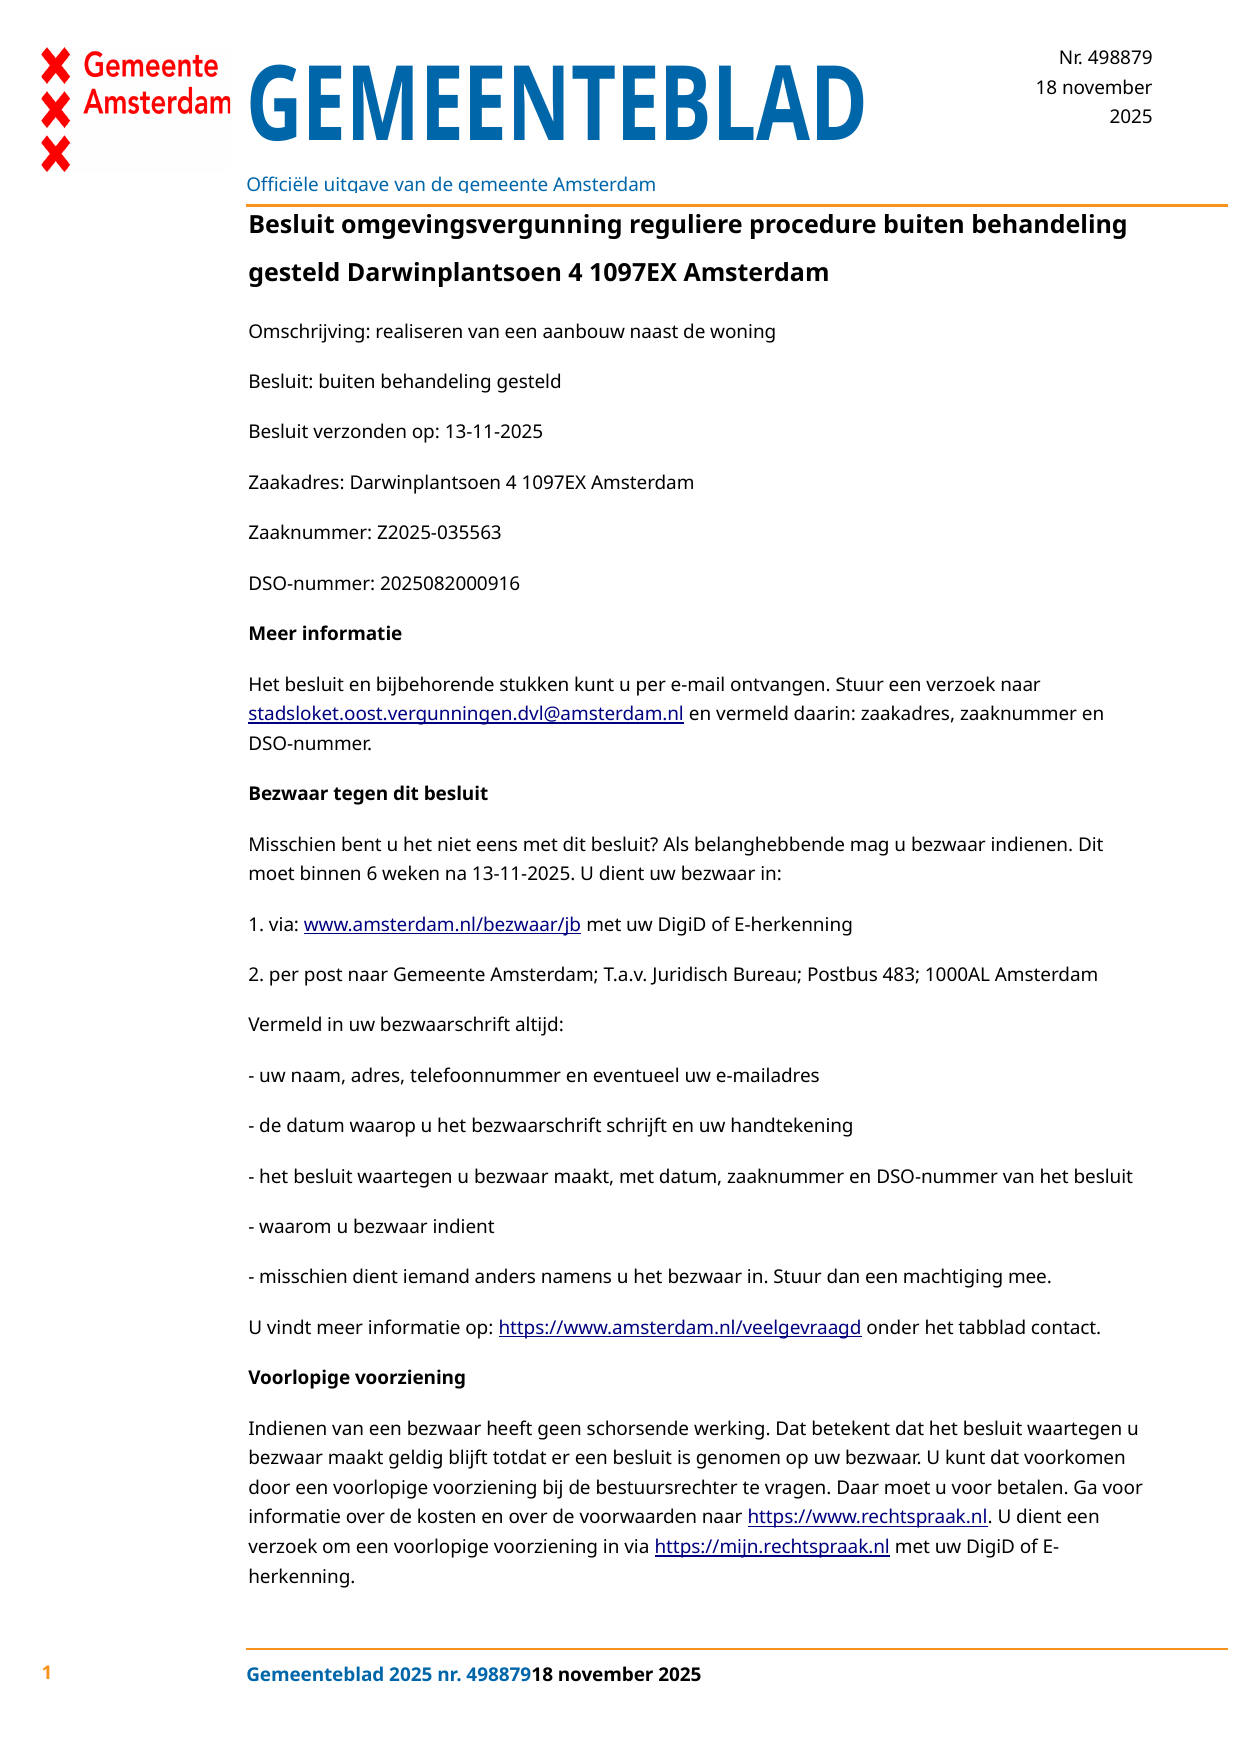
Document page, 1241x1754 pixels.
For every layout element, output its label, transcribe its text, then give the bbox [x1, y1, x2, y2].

text Besluit: buiten behandeling gesteld [248, 368, 1152, 394]
text - het besluit waartegen u bezwaar maakt, met datum, zaaknummer en DSO-nummer van het besluit [248, 1163, 1152, 1189]
text - waarom u bezwaar indient [248, 1213, 1152, 1239]
picture [41, 47, 231, 172]
text Misschien bent u het niet eens met dit besluit? Als belanghebbende mag u bezwaar indienen. Dit moet binnen 6 weken na 13-11-2025. U dient uw bezwaar in: [248, 831, 1152, 886]
text Besluit verzonden op: 13-11-2025 [248, 419, 1152, 444]
text Omschrijving: realiseren van een aanbouw naast de woning [248, 318, 1152, 344]
text - de datum waarop u het bezwaarschrift schrijft en uw handtekening [248, 1112, 1152, 1138]
text 1. via: www.amsterdam.nl/bezwaar/jb met uw DigiD of E-herkenning [248, 911, 1152, 937]
text DSO-nummer: 2025082000916 [248, 570, 1152, 596]
text Het besluit en bijbehorende stukken kunt u per e-mail ontvangen. Stuur een verzoek naar stadsloket.oost.vergunningen.dvl@amsterdam.nl en vermeld daarin: zaakadres, zaaknummer en DSO-nummer. [248, 671, 1152, 756]
text Vermeld in uw bezwaarschrift altijd: [248, 1012, 1152, 1037]
text Voorlopige voorziening [248, 1364, 1152, 1390]
text U vindt meer informatie op: https://www.amsterdam.nl/veelgevraagd onder het tabblad contact. [248, 1314, 1152, 1340]
text Meer informatie [248, 620, 1152, 646]
text Bezwaar tegen dit besluit [248, 780, 1152, 806]
text 2. per post naar Gemeente Amsterdam; T.a.v. Juridisch Bureau; Postbus 483; 1000AL Amsterdam [248, 961, 1152, 987]
text Indienen van een bezwaar heeft geen schorsende werking. Dat betekent dat het besluit waartegen u bezwaar maakt geldig blijft totdat er een besluit is genomen op uw bezwaar. U kunt dat voorkomen door een voorlopige voorziening bij de bestuursrechter te vragen. Daar moet u voor betalen. Ga voor informatie over de kosten en over de voorwaarden naar https://www.rechtspraak.nl. U dient een verzoek om een voorlopige voorziening in via https://mijn.rechtspraak.nl met uw DigiD of E-herkenning. [248, 1415, 1152, 1589]
text Zaaknummer: Z2025-035563 [248, 519, 1152, 545]
text Zaakadres: Darwinplantsoen 4 1097EX Amsterdam [248, 469, 1152, 495]
text - misschien dient iemand anders namens u het bezwaar in. Stuur dan een machtiging mee. [248, 1264, 1152, 1289]
text - uw naam, adres, telefoonnummer en eventueel uw e-mailadres [248, 1062, 1152, 1088]
text Besluit omgevingsvergunning reguliere procedure buiten behandeling gesteld Darwinplantsoen 4 1097EX Amsterdam [248, 207, 1152, 288]
